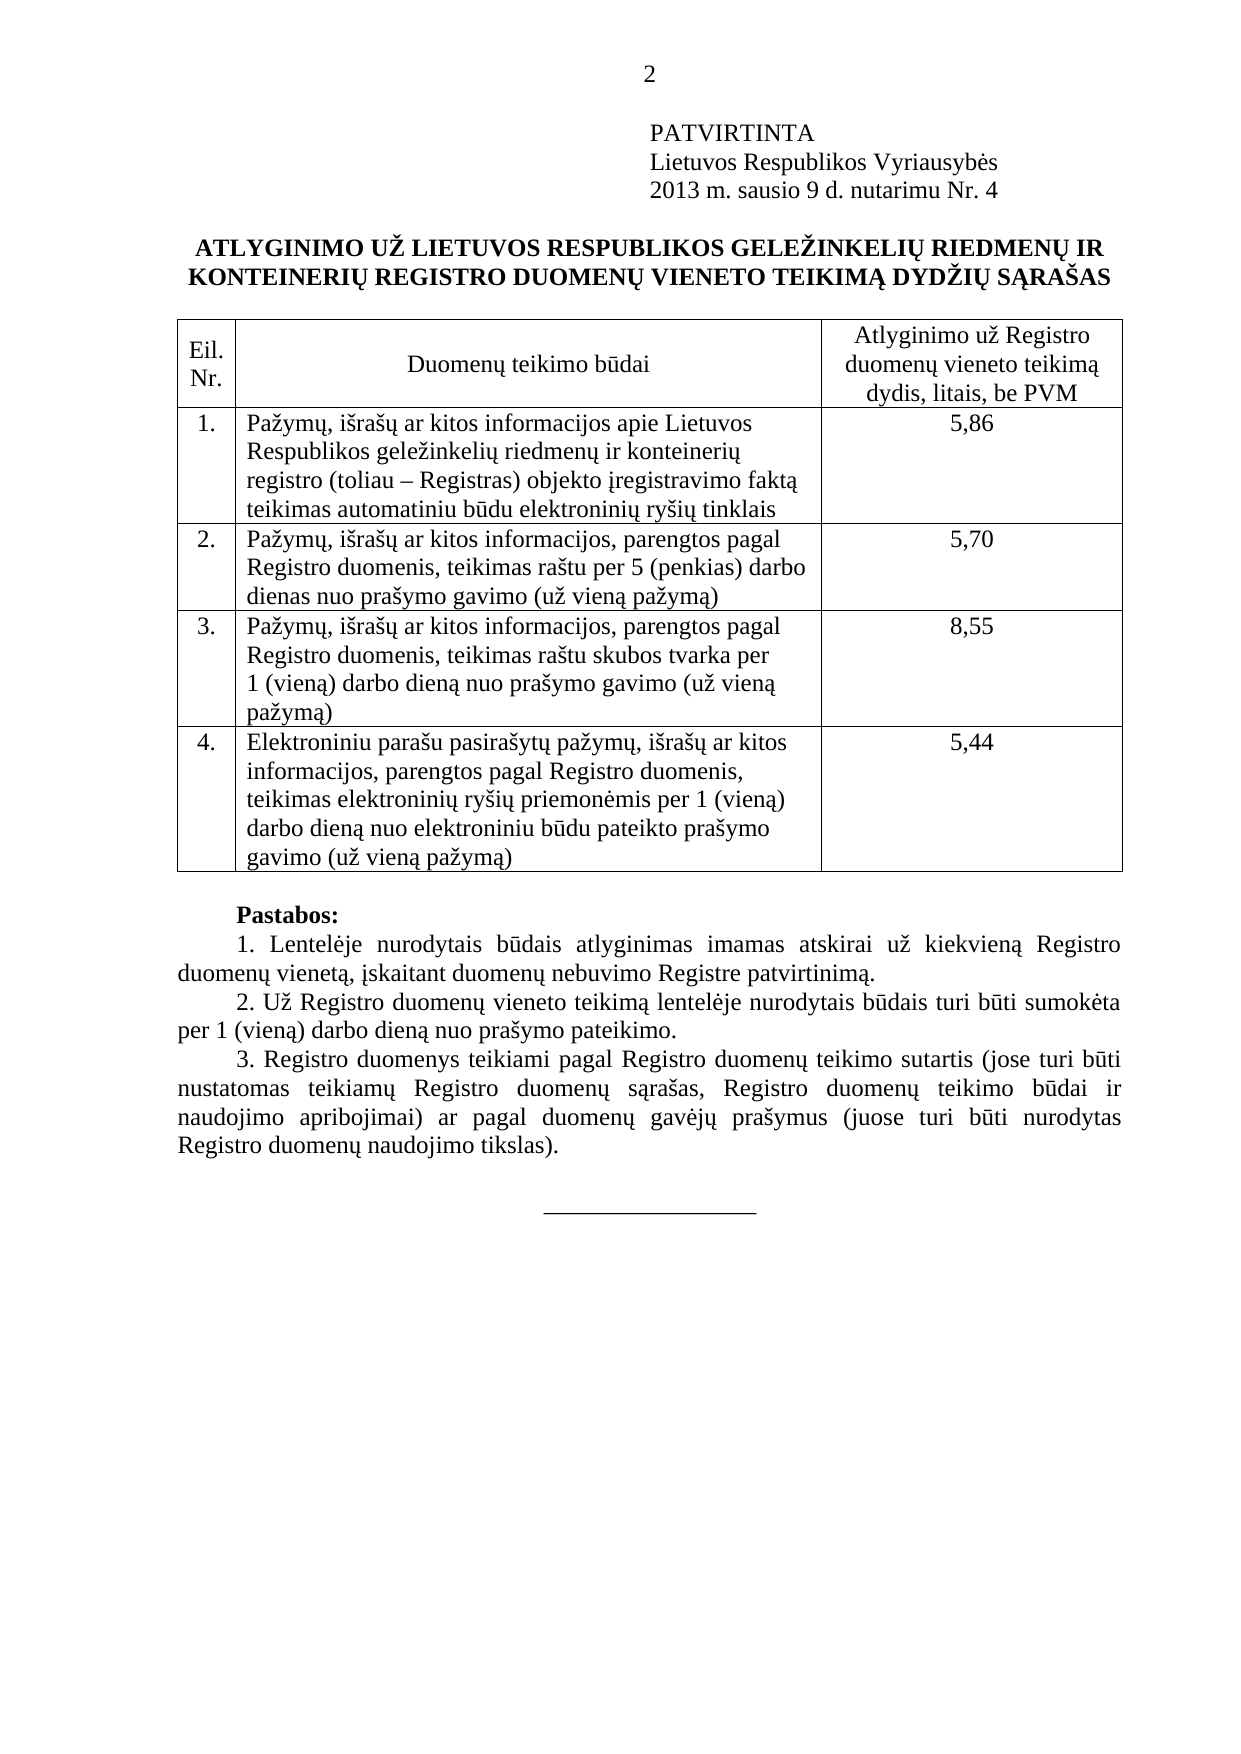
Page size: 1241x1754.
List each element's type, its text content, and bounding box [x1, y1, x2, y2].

table_header Atlyginimo už Registro duomenų vieneto teikimą dydis, litais, be PVM [822, 320, 1122, 407]
table_cell 5,70 [822, 524, 1122, 610]
table_cell 1. [178, 408, 235, 523]
table_cell Pažymų, išrašų ar kitos informacijos apie Lietuvos Respublikos geležinkelių riedmenų ir konteinerių registro (toliau – Registras) objekto įregistravimo faktą teikimas automatiniu būdu elektroninių ryšių tinklais [236, 408, 821, 523]
text Lietuvos Respublikos Vyriausybės [649, 147, 1122, 176]
text ATLYGINIMO UŽ LIETUVOS RESPUBLIKOS GELEŽINKELIŲ RIEDMENŲ IR KONTEINERIŲ REGISTRO DUOMENŲ VIENETO TEIKIMĄ DYDŽIŲ SĄRAŠAS [177, 233, 1122, 291]
table_cell 4. [178, 727, 235, 871]
text 1. Lentelėje nurodytais būdais atlyginimas imamas atskirai už kiekvieną Registro duomenų vienetą, įskaitant duomenų nebuvimo Registre patvirtinimą. [177, 929, 1122, 987]
table_cell 2. [178, 524, 235, 610]
table_cell 8,55 [822, 611, 1122, 726]
text 2013 m. sausio 9 d. nutarimu Nr. 4 [649, 176, 1122, 204]
table_cell Pažymų, išrašų ar kitos informacijos, parengtos pagal Registro duomenis, teikimas raštu per 5 (penkias) darbo dienas nuo prašymo gavimo (už vieną pažymą) [236, 524, 821, 610]
text Pastabos: [177, 901, 1122, 929]
table_cell 5,86 [822, 408, 1122, 523]
table_cell Pažymų, išrašų ar kitos informacijos, parengtos pagal Registro duomenis, teikimas raštu skubos tvarka per 1 (vieną) darbo dieną nuo prašymo gavimo (už vieną pažymą) [236, 611, 821, 726]
table_cell Elektroniniu parašu pasirašytų pažymų, išrašų ar kitos informacijos, parengtos pagal Registro duomenis, teikimas elektroninių ryšių priemonėmis per 1 (vieną) darbo dieną nuo elektroniniu būdu pateikto prašymo gavimo (už vieną pažymą) [236, 727, 821, 871]
table_header Duomenų teikimo būdai [236, 320, 821, 407]
table_cell 5,44 [822, 727, 1122, 871]
table_header Eil. Nr. [178, 320, 235, 407]
text PATVIRTINTA [649, 118, 1122, 147]
text 3. Registro duomenys teikiami pagal Registro duomenų teikimo sutartis (jose turi būti nustatomas teikiamų Registro duomenų sąrašas, Registro duomenų teikimo būdai ir naudojimo apribojimai) ar pagal duomenų gavėjų prašymus (juose turi būti nurodytas Registro duomenų naudojimo tikslas). [177, 1044, 1122, 1159]
text _________________ [177, 1188, 1122, 1217]
table_cell 3. [178, 611, 235, 726]
text 2. Už Registro duomenų vieneto teikimą lentelėje nurodytais būdais turi būti sumokėta per 1 (vieną) darbo dieną nuo prašymo pateikimo. [177, 987, 1122, 1044]
